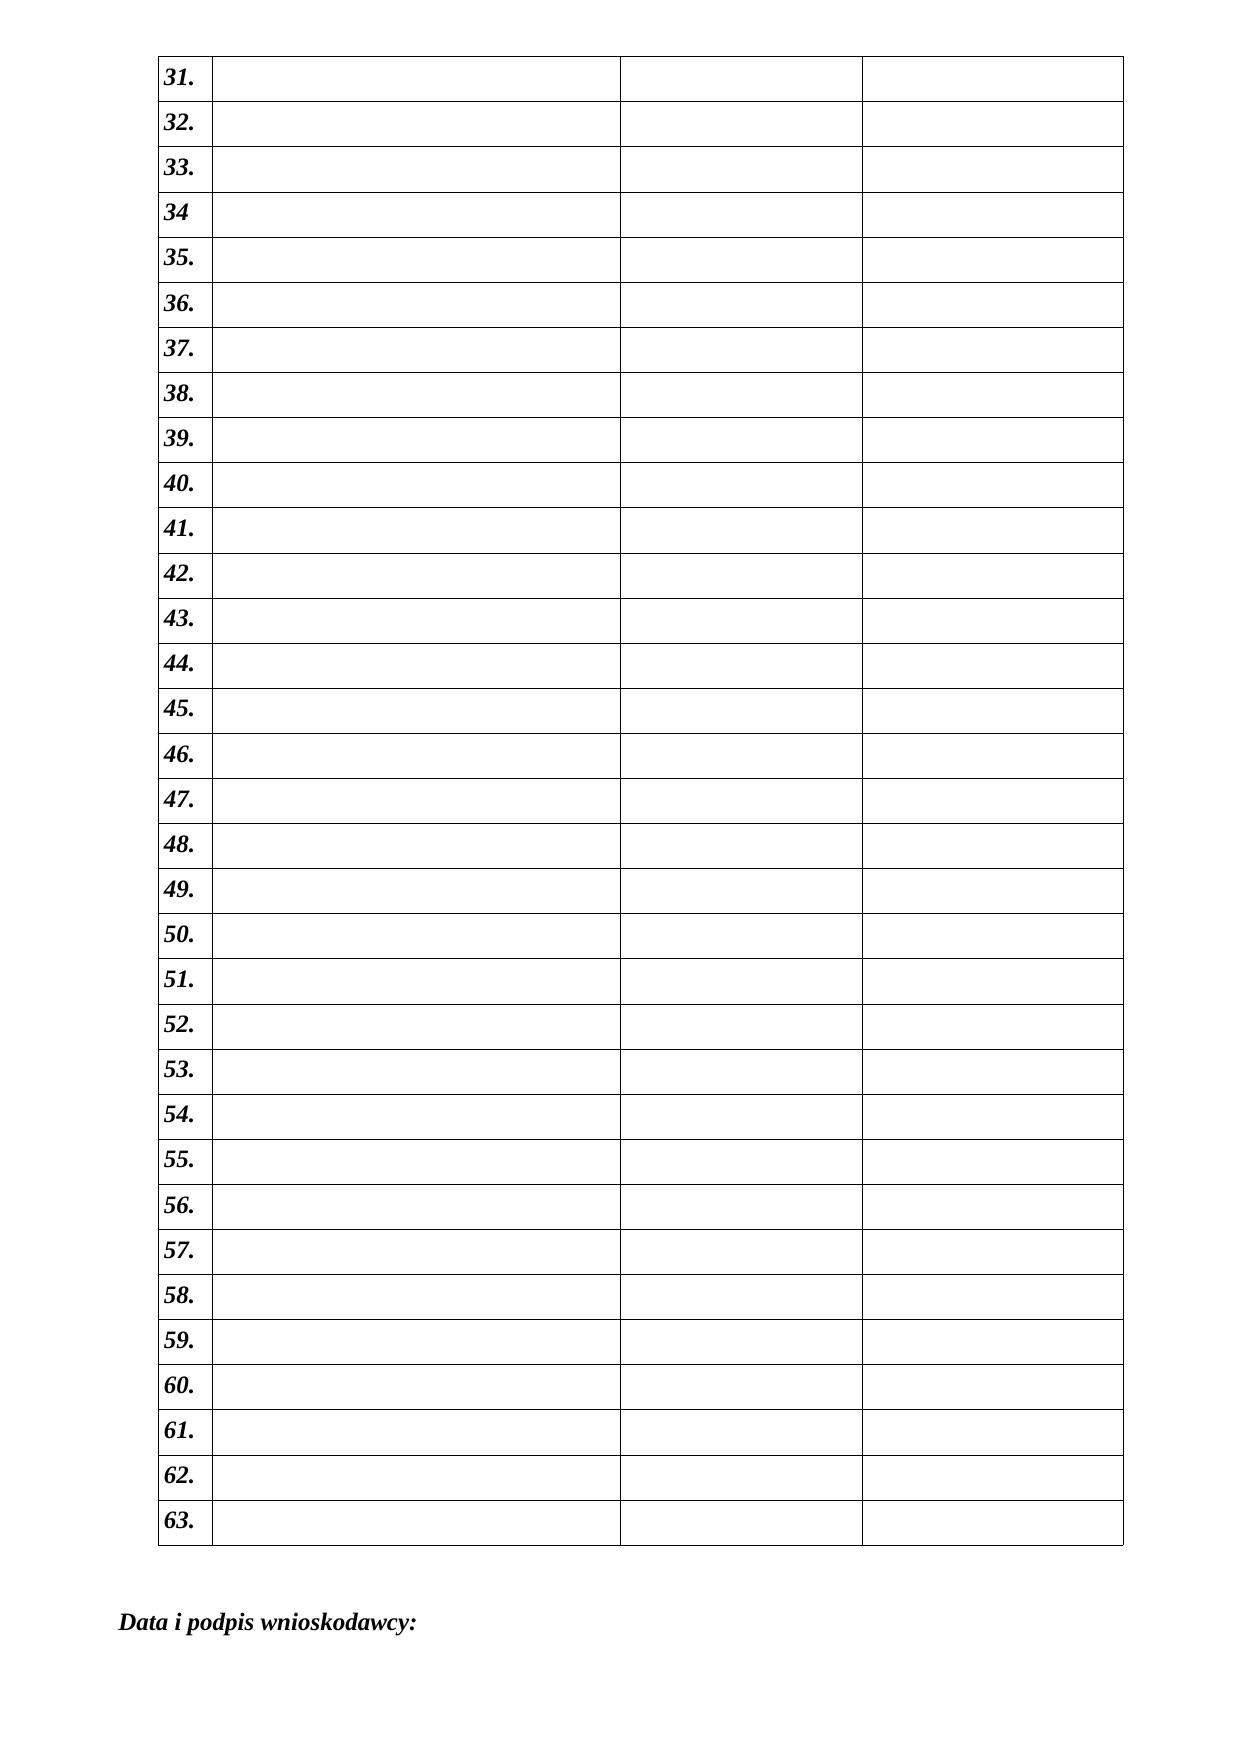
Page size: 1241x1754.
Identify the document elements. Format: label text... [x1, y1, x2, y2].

table_cell [621, 463, 862, 507]
table_cell [621, 689, 862, 733]
table_cell [213, 418, 620, 462]
table_cell [213, 238, 620, 282]
table_cell 60. [159, 1365, 212, 1409]
table_cell [621, 1140, 862, 1184]
table_cell [621, 734, 862, 778]
table_cell [213, 508, 620, 552]
table_cell [621, 1410, 862, 1454]
table_cell 33. [159, 147, 212, 192]
table_cell [863, 238, 1123, 282]
table_cell [621, 193, 862, 237]
table_cell [213, 1230, 620, 1274]
table_cell [621, 959, 862, 1003]
table_cell 57. [159, 1230, 212, 1274]
table_cell [621, 147, 862, 192]
table_cell [621, 644, 862, 688]
table_cell [213, 734, 620, 778]
table_cell [621, 1230, 862, 1274]
table_cell [621, 1005, 862, 1048]
table_cell 51. [159, 959, 212, 1003]
table_cell 50. [159, 914, 212, 958]
table_cell [213, 1185, 620, 1229]
table_cell [213, 644, 620, 688]
table_cell [863, 914, 1123, 958]
table_cell 52. [159, 1005, 212, 1048]
table_cell 32. [159, 102, 212, 146]
table_cell [213, 1050, 620, 1094]
table_cell 45. [159, 689, 212, 733]
table_cell [621, 1185, 862, 1229]
table_cell 44. [159, 644, 212, 688]
table_cell [213, 599, 620, 643]
table_cell [213, 914, 620, 958]
table_cell [863, 1230, 1123, 1274]
table_cell 31. [159, 57, 212, 101]
table_cell [863, 734, 1123, 778]
table_cell [213, 1501, 620, 1545]
table_cell [213, 1410, 620, 1454]
table_cell 63. [159, 1501, 212, 1545]
table_cell [213, 1365, 620, 1409]
table_cell [213, 779, 620, 823]
table_cell [621, 599, 862, 643]
table_cell [621, 1275, 862, 1319]
table_cell [213, 463, 620, 507]
table_cell [213, 147, 620, 192]
table_cell [863, 779, 1123, 823]
table_cell [621, 869, 862, 913]
table_cell [863, 554, 1123, 597]
table_cell [863, 508, 1123, 552]
table_cell [863, 283, 1123, 327]
table_cell [213, 824, 620, 868]
table_cell [621, 508, 862, 552]
table_cell [863, 599, 1123, 643]
table_cell [213, 193, 620, 237]
table_cell 35. [159, 238, 212, 282]
table_cell 49. [159, 869, 212, 913]
table_cell 46. [159, 734, 212, 778]
table_cell [621, 418, 862, 462]
table_cell 36. [159, 283, 212, 327]
table_cell [621, 102, 862, 146]
table_cell [863, 1275, 1123, 1319]
table_cell [213, 328, 620, 372]
table_cell [213, 57, 620, 101]
table_cell 61. [159, 1410, 212, 1454]
table_cell [863, 1456, 1123, 1499]
table_cell [863, 373, 1123, 417]
table_cell [213, 1095, 620, 1139]
table_cell [213, 102, 620, 146]
table_cell [621, 554, 862, 597]
table_cell [621, 283, 862, 327]
table_cell [863, 193, 1123, 237]
table_cell [621, 1456, 862, 1499]
table_cell 41. [159, 508, 212, 552]
table_cell [863, 418, 1123, 462]
table_cell [863, 689, 1123, 733]
table_cell [863, 869, 1123, 913]
table_cell 40. [159, 463, 212, 507]
table_cell [863, 1365, 1123, 1409]
table_cell [863, 1501, 1123, 1545]
table_cell [213, 1320, 620, 1364]
table_cell [621, 373, 862, 417]
table_cell [213, 1456, 620, 1499]
table_cell [621, 914, 862, 958]
table_cell [213, 283, 620, 327]
table_cell [621, 238, 862, 282]
table_cell 34 [159, 193, 212, 237]
table_cell [863, 328, 1123, 372]
table_cell [621, 824, 862, 868]
table_cell [213, 373, 620, 417]
table_cell [863, 1050, 1123, 1094]
table_cell 59. [159, 1320, 212, 1364]
table_cell [863, 57, 1123, 101]
table_cell 55. [159, 1140, 212, 1184]
table_cell [863, 463, 1123, 507]
table_cell [863, 102, 1123, 146]
table_cell 37. [159, 328, 212, 372]
table_cell 56. [159, 1185, 212, 1229]
table_cell [621, 1050, 862, 1094]
table_cell [621, 57, 862, 101]
table_cell [213, 1140, 620, 1184]
table_cell [863, 1320, 1123, 1364]
table_cell 38. [159, 373, 212, 417]
table_cell [621, 1320, 862, 1364]
table_cell 58. [159, 1275, 212, 1319]
table_cell [621, 1095, 862, 1139]
table_cell [863, 959, 1123, 1003]
table_cell [213, 959, 620, 1003]
table_cell [213, 869, 620, 913]
table_cell [863, 1410, 1123, 1454]
table_cell [863, 1005, 1123, 1048]
table_cell [863, 1140, 1123, 1184]
table_cell 62. [159, 1456, 212, 1499]
table_cell [863, 1095, 1123, 1139]
table_cell 54. [159, 1095, 212, 1139]
table_cell [621, 328, 862, 372]
table_cell [213, 1005, 620, 1048]
table_cell [621, 1365, 862, 1409]
table_cell [863, 824, 1123, 868]
table_cell [863, 644, 1123, 688]
table_cell [621, 1501, 862, 1545]
table_cell [213, 1275, 620, 1319]
table_cell [213, 689, 620, 733]
table_cell 47. [159, 779, 212, 823]
table_cell [213, 554, 620, 597]
table_cell 48. [159, 824, 212, 868]
table_cell 42. [159, 554, 212, 597]
table_cell 53. [159, 1050, 212, 1094]
table_cell [621, 779, 862, 823]
table_cell [863, 1185, 1123, 1229]
table_cell 43. [159, 599, 212, 643]
table_cell 39. [159, 418, 212, 462]
table_cell [863, 147, 1123, 192]
